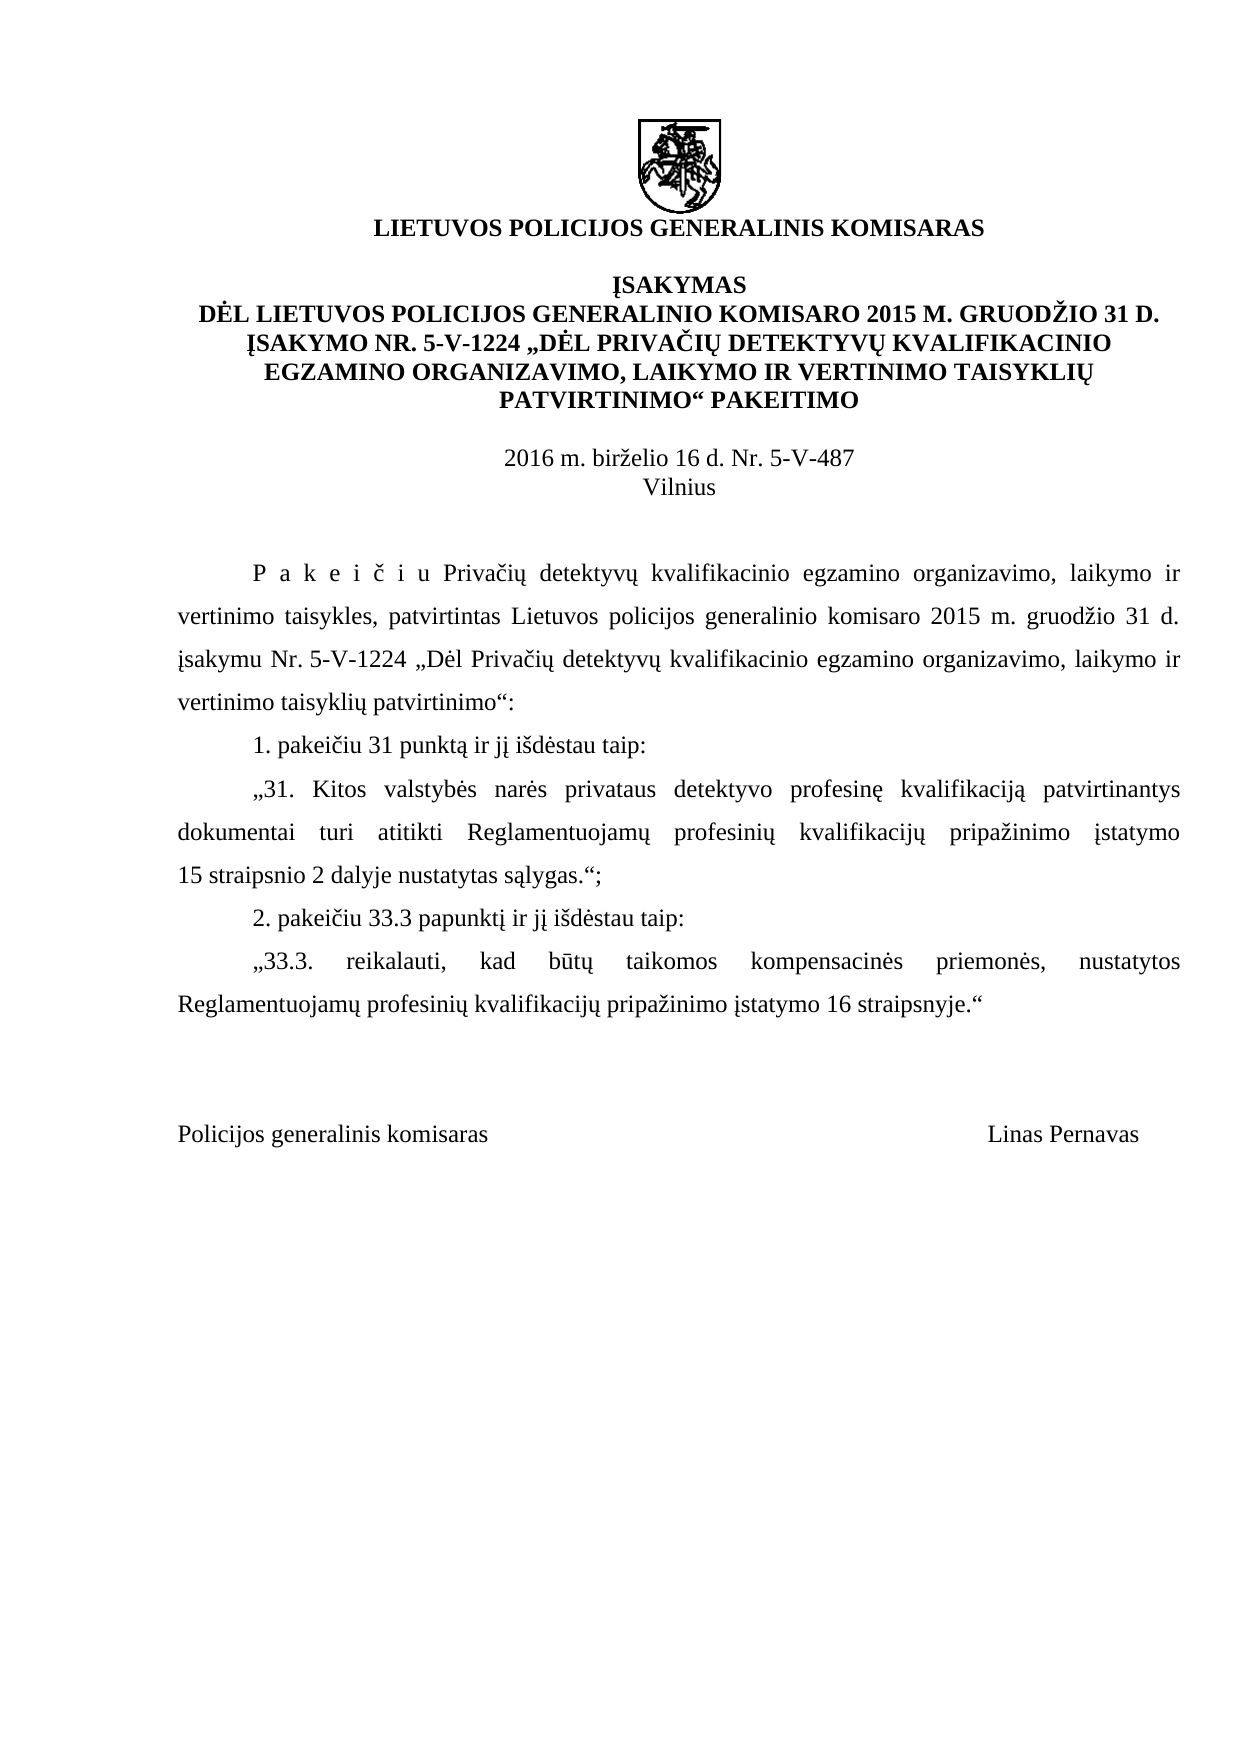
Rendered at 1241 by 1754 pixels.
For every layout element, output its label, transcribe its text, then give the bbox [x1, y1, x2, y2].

text 2016 m. birželio 16 d. Nr. 5-V-487 [177, 443, 1181, 472]
text ĮSAKYMAS [177, 271, 1181, 299]
text „33.3. reikalauti, kad būtų taikomos kompensacinės priemonės, nustatytos Reglamentuojamų profesinių kvalifikacijų pripažinimo įstatymo 16 straipsnyje.“ [177, 946, 1181, 1018]
text DĖL LIETUVOS POLICIJOS GENERALINIO KOMISARO 2015 M. GRUODŽIO 31 D. ĮSAKYMO NR. 5-V-1224 „DĖL PRIVAČIŲ DETEKTYVŲ KVALIFIKACINIO EGZAMINO ORGANIZAVIMO, LAIKYMO IR VERTINIMO TAISYKLIŲ PATVIRTINIMO“ PAKEITIMO [177, 299, 1181, 414]
text 1. pakeičiu 31 punktą ir jį išdėstau taip: [177, 731, 1181, 759]
text LIETUVOS POLICIJOS GENERALINIS KOMISARAS [177, 213, 1181, 242]
text Policijos generalinis komisaras Linas Pernavas [177, 1119, 1181, 1147]
text P a k e i č i u Privačių detektyvų kvalifikacinio egzamino organizavimo, laikymo ir vertinimo taisykles, patvirtintas Lietuvos policijos generalinio komisaro 2015 m. gruodžio 31 d. įsakymu Nr. 5-V-1224 „Dėl Privačių detektyvų kvalifikacinio egzamino organizavimo, laikymo ir vertinimo taisyklių patvirtinimo“: [177, 558, 1181, 716]
text „31. Kitos valstybės narės privataus detektyvo profesinę kvalifikaciją patvirtinantys dokumentai turi atitikti Reglamentuojamų profesinių kvalifikacijų pripažinimo įstatymo 15 straipsnio 2 dalyje nustatytas sąlygas.“; [177, 774, 1181, 889]
text Vilnius [177, 472, 1181, 501]
text 2. pakeičiu 33.3 papunktį ir jį išdėstau taip: [177, 903, 1181, 932]
